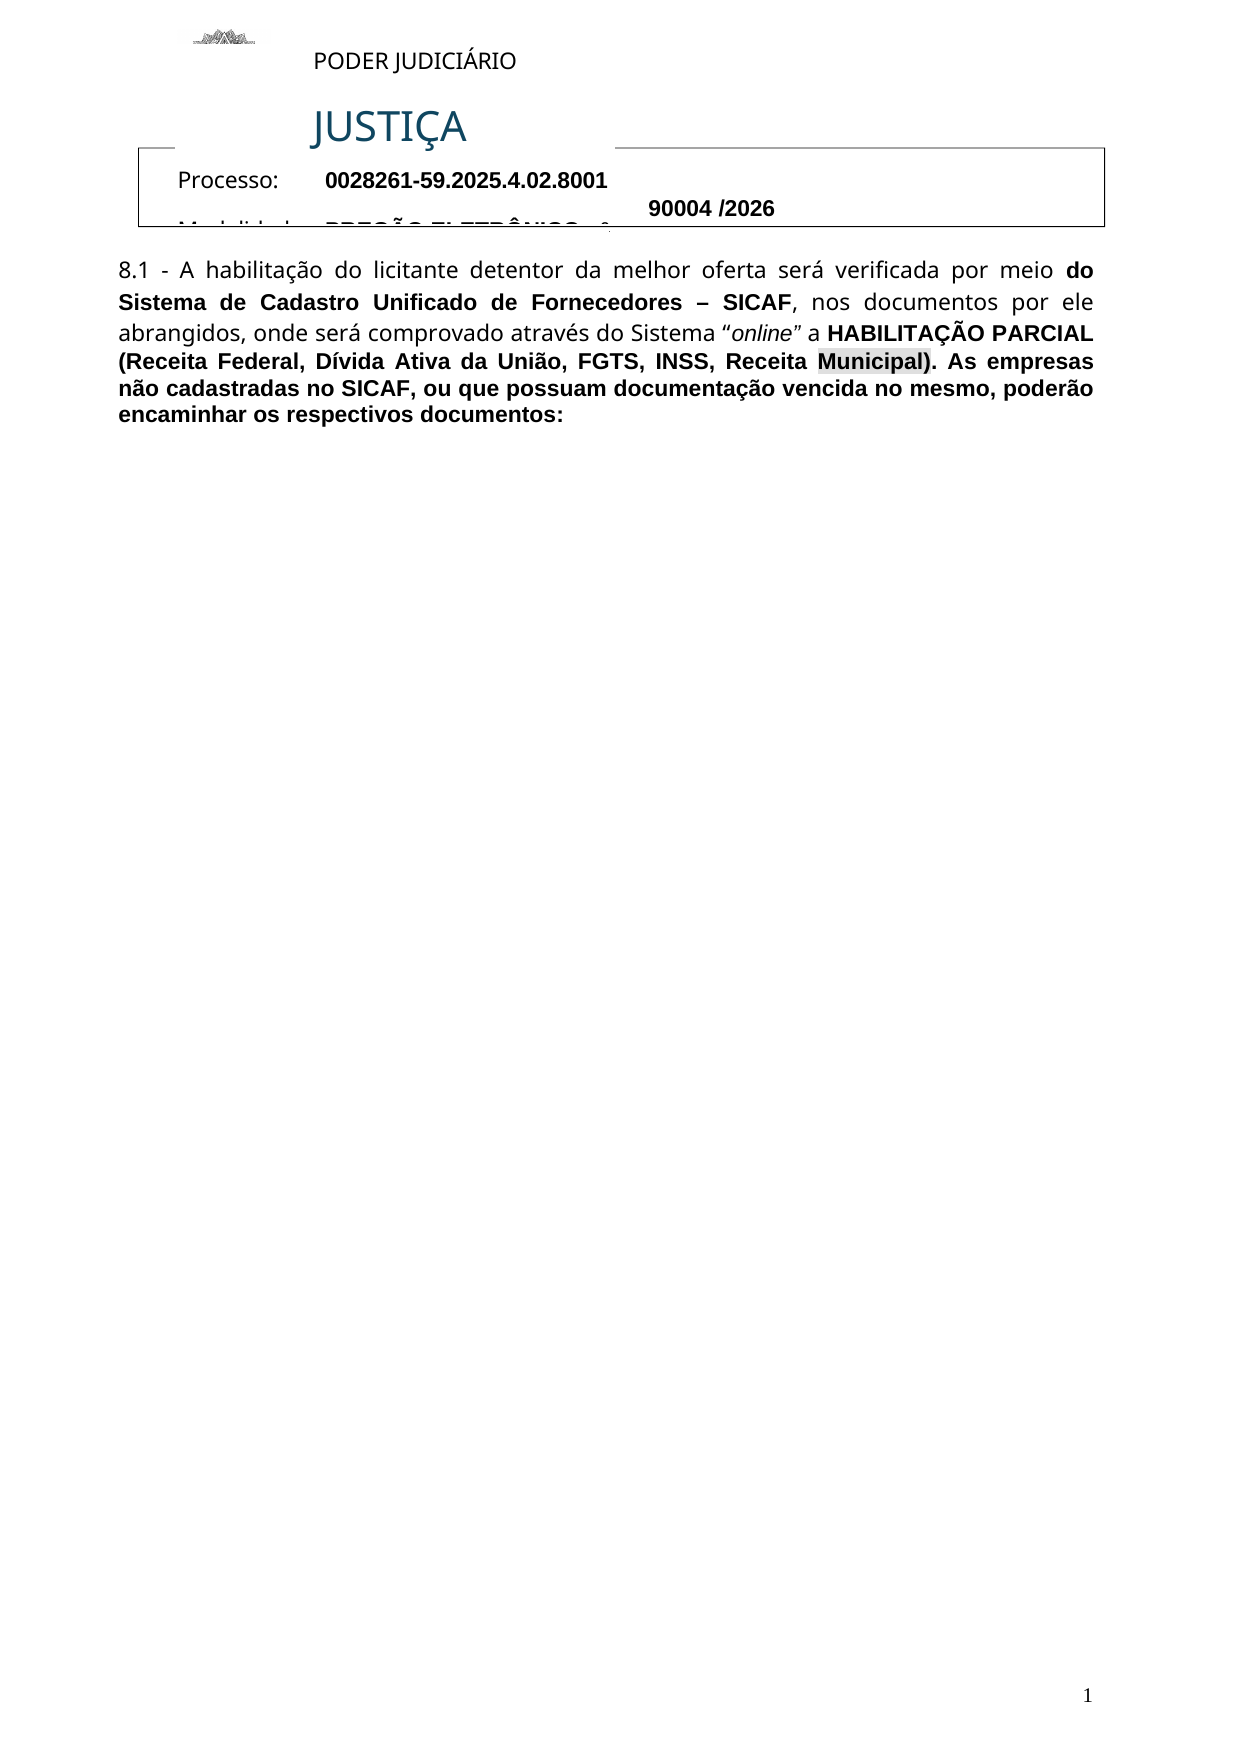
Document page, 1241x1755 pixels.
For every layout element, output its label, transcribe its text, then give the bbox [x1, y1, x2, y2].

list - A habilitação do licitante detentor da melhor oferta será verificada por meio do Sistema de Cadastro Unificado de Fornecedores – SICAF, nos documentos por ele abrangidos, onde será comprovado através do Sistema “online” a HABILITAÇÃO PARCIAL (Receita Federal, Dívida Ativa da União, FGTS, INSS, Receita Municipal). As empresas não cadastradas no SICAF, ou que possuam documentação vencida no mesmo, poderão encaminhar os respectivos documentos: [118, 254, 1094, 427]
